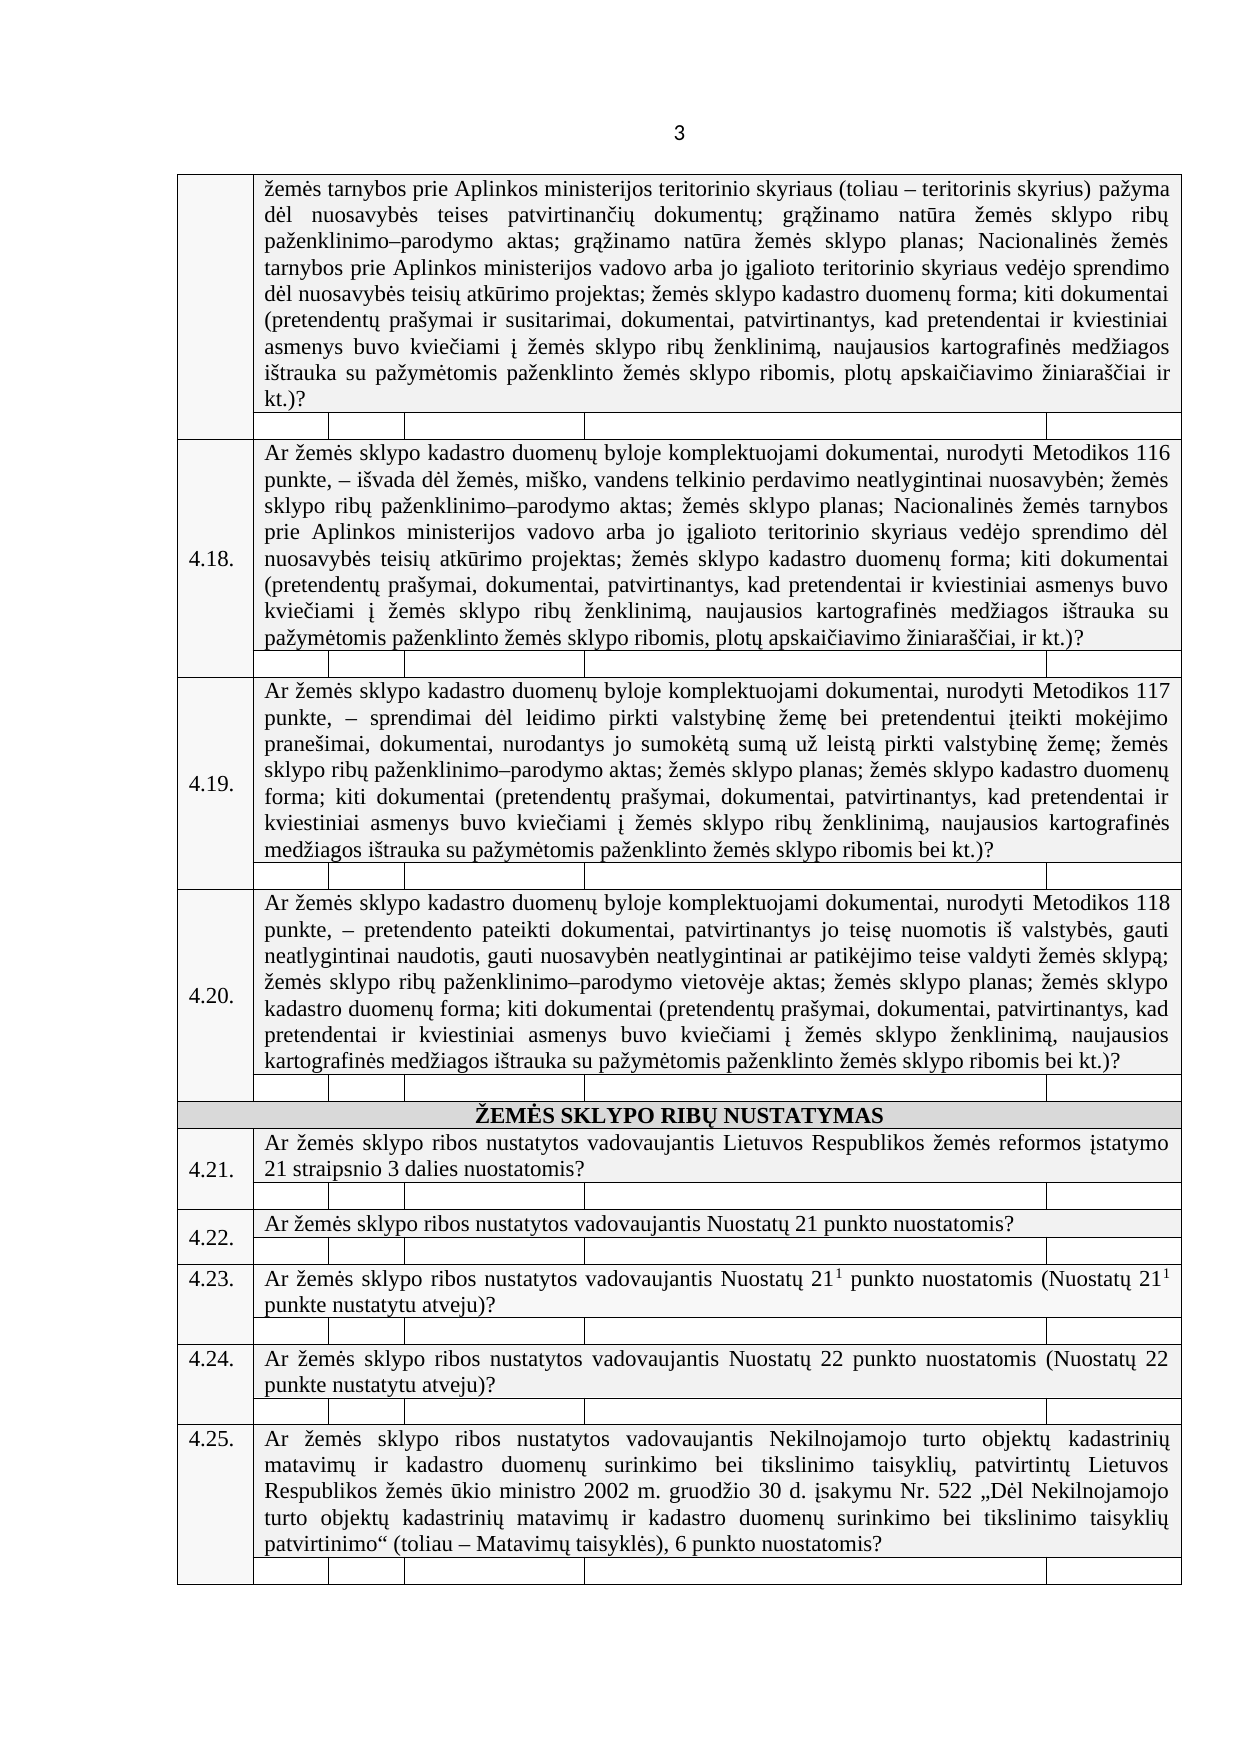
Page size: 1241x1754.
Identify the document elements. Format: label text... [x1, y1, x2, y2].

table_cell Ar žemės sklypo kadastro duomenų byloje komplektuojami dokumentai, nurodyti Metodikos 116 punkte, – išvada dėl žemės, miško, vandens telkinio perdavimo neatlygintinai nuosavybėn; žemės sklypo ribų paženklinimo–parodymo aktas; žemės sklypo planas; Nacionalinės žemės tarnybos prie Aplinkos ministerijos vadovo arba jo įgalioto teritorinio skyriaus vedėjo sprendimo dėl nuosavybės teisių atkūrimo projektas; žemės sklypo kadastro duomenų forma; kiti dokumentai (pretendentų prašymai, dokumentai, patvirtinantys, kad pretendentai ir kviestiniai asmenys buvo kviečiami į žemės sklypo ribų ženklinimą, naujausios kartografinės medžiagos ištrauka su pažymėtomis paženklinto žemės sklypo ribomis, plotų apskaičiavimo žiniaraščiai, ir kt.)? [254, 440, 1181, 650]
table_cell 4.18. [178, 440, 253, 677]
table_cell Ar žemės sklypo kadastro duomenų byloje komplektuojami dokumentai, nurodyti Metodikos 117 punkte, – sprendimai dėl leidimo pirkti valstybinę žemę bei pretendentui įteikti mokėjimo pranešimai, dokumentai, nurodantys jo sumokėtą sumą už leistą pirkti valstybinę žemę; žemės sklypo ribų paženklinimo–parodymo aktas; žemės sklypo planas; žemės sklypo kadastro duomenų forma; kiti dokumentai (pretendentų prašymai, dokumentai, patvirtinantys, kad pretendentai ir kviestiniai asmenys buvo kviečiami į žemės sklypo ribų ženklinimą, naujausios kartografinės medžiagos ištrauka su pažymėtomis paženklinto žemės sklypo ribomis bei kt.)? [254, 678, 1181, 862]
table_cell [1047, 1558, 1181, 1583]
table_cell [1047, 413, 1181, 439]
table_cell 4.20. [178, 890, 253, 1101]
table_cell [329, 863, 404, 889]
table_cell [329, 1183, 404, 1209]
table_cell [405, 1183, 584, 1209]
table_cell [405, 1399, 584, 1424]
table_cell [329, 1558, 404, 1583]
table_cell [1047, 1399, 1181, 1424]
table_cell [585, 1238, 1046, 1264]
table_cell [585, 413, 1046, 439]
table_cell [329, 1075, 404, 1101]
table_cell 4.19. [178, 678, 253, 889]
table_cell [405, 651, 584, 677]
table_cell [254, 863, 328, 889]
table_cell [405, 1558, 584, 1583]
table_cell [1047, 863, 1181, 889]
table_cell Ar žemės sklypo ribos nustatytos vadovaujantis Nuostatų 22 punkto nuostatomis (Nuostatų 22 punkte nustatytu atveju)? [254, 1345, 1181, 1397]
table_cell Ar žemės sklypo kadastro duomenų byloje komplektuojami dokumentai, nurodyti Metodikos 118 punkte, – pretendento pateikti dokumentai, patvirtinantys jo teisę nuomotis iš valstybės, gauti neatlygintinai naudotis, gauti nuosavybėn neatlygintinai ar patikėjimo teise valdyti žemės sklypą; žemės sklypo ribų paženklinimo–parodymo vietovėje aktas; žemės sklypo planas; žemės sklypo kadastro duomenų forma; kiti dokumentai (pretendentų prašymai, dokumentai, patvirtinantys, kad pretendentai ir kviestiniai asmenys buvo kviečiami į žemės sklypo ženklinimą, naujausios kartografinės medžiagos ištrauka su pažymėtomis paženklinto žemės sklypo ribomis bei kt.)? [254, 890, 1181, 1074]
table_cell [254, 413, 328, 439]
table_cell [329, 413, 404, 439]
table_cell [254, 1238, 328, 1264]
table_cell [585, 1183, 1046, 1209]
table_cell Ar žemės sklypo ribos nustatytos vadovaujantis Nuostatų 211 punkto nuostatomis (Nuostatų 211 punkte nustatytu atveju)? [254, 1265, 1181, 1317]
table_cell Ar žemės sklypo ribos nustatytos vadovaujantis Nuostatų 21 punkto nuostatomis? [254, 1210, 1181, 1237]
table_cell [1047, 1075, 1181, 1101]
table_cell Ar žemės sklypo ribos nustatytos vadovaujantis Nekilnojamojo turto objektų kadastrinių matavimų ir kadastro duomenų surinkimo bei tikslinimo taisyklių, patvirtintų Lietuvos Respublikos žemės ūkio ministro 2002 m. gruodžio 30 d. įsakymu Nr. 522 „Dėl Nekilnojamojo turto objektų kadastrinių matavimų ir kadastro duomenų surinkimo bei tikslinimo taisyklių patvirtinimo“ (toliau – Matavimų taisyklės), 6 punkto nuostatomis? [254, 1425, 1181, 1557]
table_cell [585, 863, 1046, 889]
table_cell [585, 1558, 1046, 1583]
table_cell 4.21. [178, 1129, 253, 1209]
table_cell [585, 651, 1046, 677]
table_cell [1047, 1183, 1181, 1209]
table_cell 4.24. [178, 1345, 253, 1424]
table_cell [1047, 1318, 1181, 1344]
table_cell [254, 1399, 328, 1424]
table_cell 4.23. [178, 1265, 253, 1344]
table_cell [405, 413, 584, 439]
table_cell [585, 1318, 1046, 1344]
table_cell [1047, 651, 1181, 677]
table_cell ŽEMĖS SKLYPO RIBŲ NUSTATYMAS [178, 1102, 1181, 1128]
table_cell [329, 1399, 404, 1424]
table_cell [329, 1318, 404, 1344]
table_cell [329, 1238, 404, 1264]
table_cell [405, 863, 584, 889]
table_cell [1047, 1238, 1181, 1264]
table_cell 4.25. [178, 1425, 253, 1583]
table_cell [254, 1075, 328, 1101]
table_cell [405, 1075, 584, 1101]
table_cell [254, 1183, 328, 1209]
table_cell [405, 1318, 584, 1344]
table_cell [254, 1318, 328, 1344]
table_cell [585, 1075, 1046, 1101]
table_cell Ar žemės sklypo ribos nustatytos vadovaujantis Lietuvos Respublikos žemės reformos įstatymo 21 straipsnio 3 dalies nuostatomis? [254, 1129, 1181, 1182]
table_cell [178, 175, 253, 439]
table_cell 4.22. [178, 1210, 253, 1264]
table_cell [405, 1238, 584, 1264]
table_cell [254, 651, 328, 677]
table_cell [329, 651, 404, 677]
table_cell žemės tarnybos prie Aplinkos ministerijos teritorinio skyriaus (toliau – teritorinis skyrius) pažyma dėl nuosavybės teises patvirtinančių dokumentų; grąžinamo natūra žemės sklypo ribų paženklinimo–parodymo aktas; grąžinamo natūra žemės sklypo planas; Nacionalinės žemės tarnybos prie Aplinkos ministerijos vadovo arba jo įgalioto teritorinio skyriaus vedėjo sprendimo dėl nuosavybės teisių atkūrimo projektas; žemės sklypo kadastro duomenų forma; kiti dokumentai (pretendentų prašymai ir susitarimai, dokumentai, patvirtinantys, kad pretendentai ir kviestiniai asmenys buvo kviečiami į žemės sklypo ribų ženklinimą, naujausios kartografinės medžiagos ištrauka su pažymėtomis paženklinto žemės sklypo ribomis, plotų apskaičiavimo žiniaraščiai ir kt.)? [254, 175, 1181, 412]
table_cell [254, 1558, 328, 1583]
table_cell [585, 1399, 1046, 1424]
